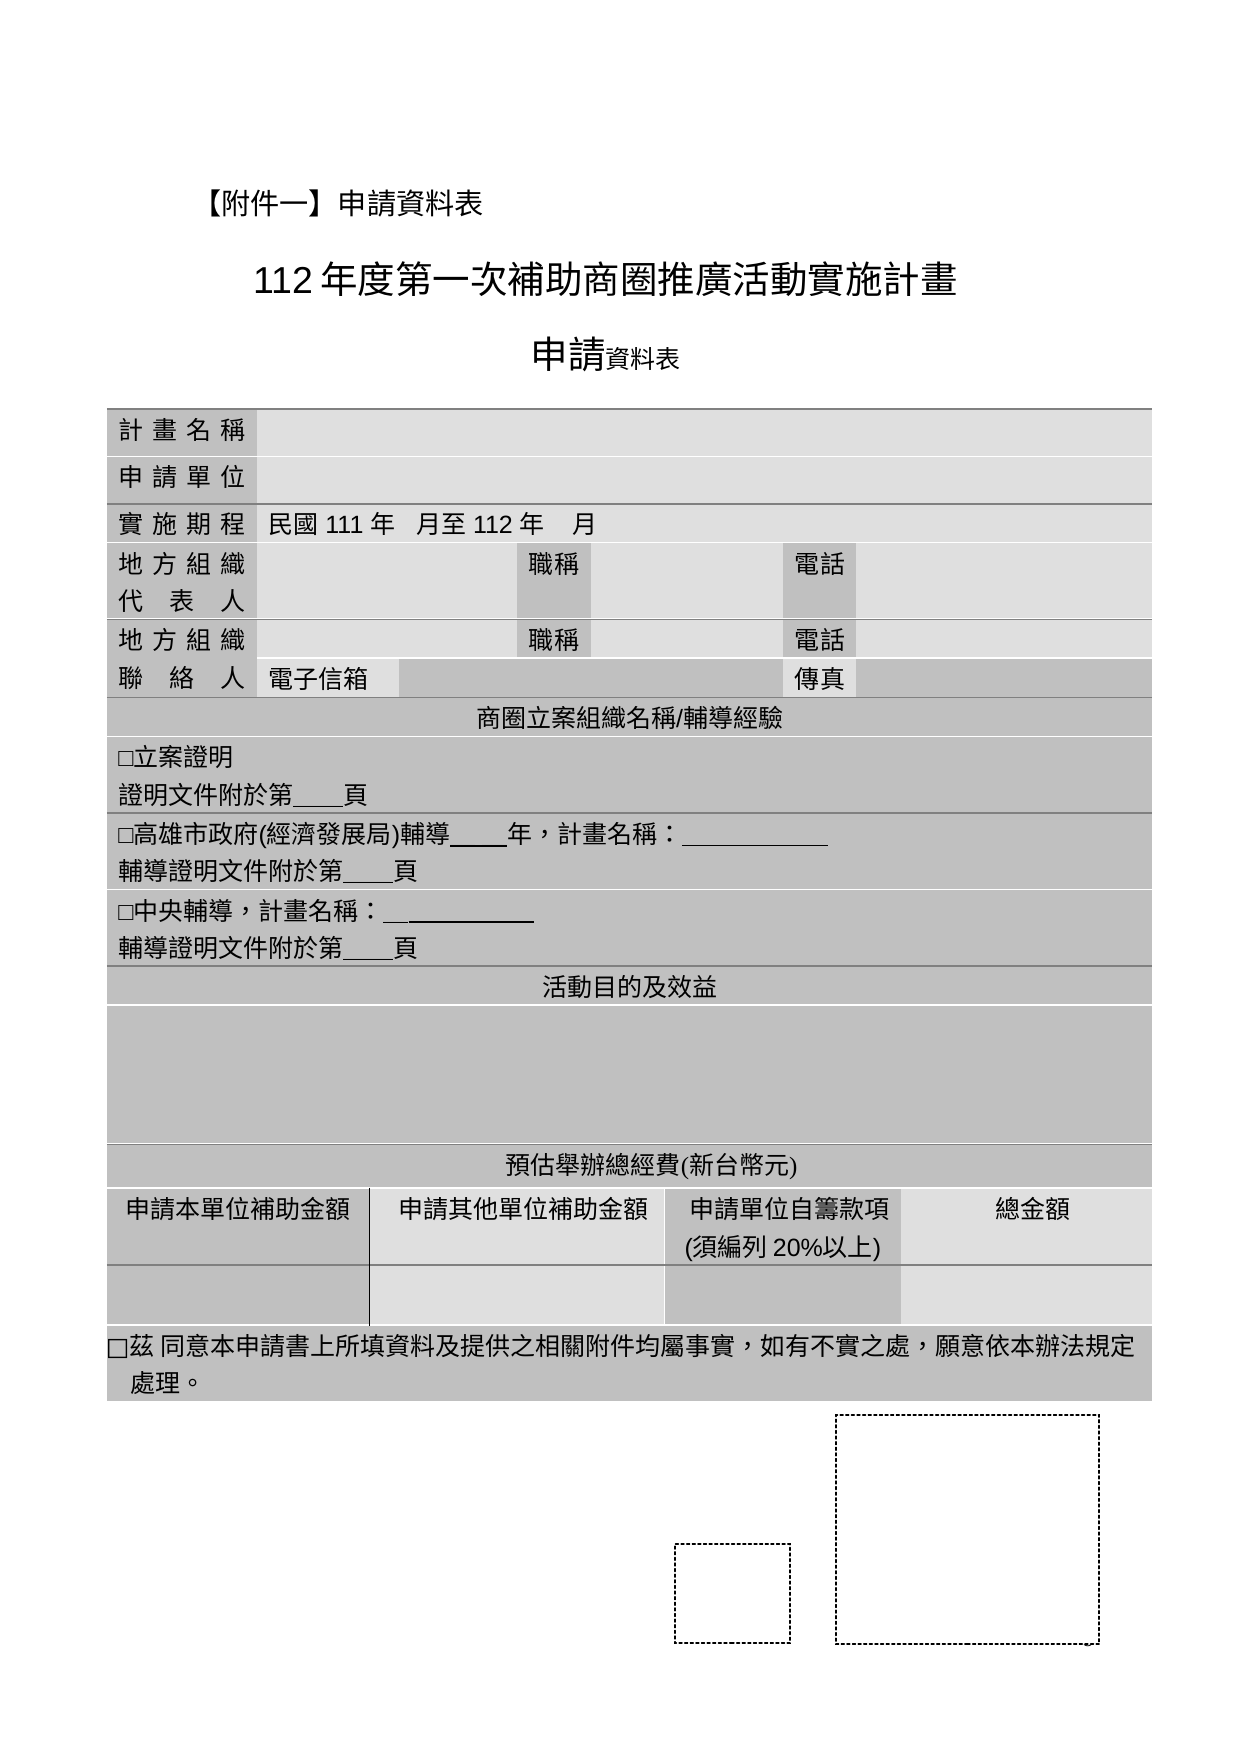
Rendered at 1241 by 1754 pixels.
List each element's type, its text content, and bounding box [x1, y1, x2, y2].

table_cell [591, 543, 783, 618]
table_cell 活動目的及效益 [107, 967, 1152, 1004]
table_cell 地方組織 聯絡人 [107, 620, 257, 697]
table_cell [257, 620, 517, 657]
table_cell 職稱 [517, 620, 591, 657]
table_cell 申請本單位補助金額 [107, 1189, 369, 1264]
table_cell □茲 同意本申請書上所填資料及提供之相關附件均屬事實，如有不實之處，願意依本辦法規定處理。 [107, 1326, 1152, 1401]
table_cell [370, 1266, 664, 1324]
table_cell 傳真 [783, 659, 856, 697]
table_cell □中央輔導，計畫名稱：＿ 輔導證明文件附於第＿＿頁 [107, 890, 1152, 965]
table_cell [856, 620, 1152, 657]
table_cell 預估舉辦總經費(新台幣元) [107, 1145, 1152, 1187]
table_cell [399, 659, 783, 697]
table_cell 申請單位自籌款項(須編列20%以上) [665, 1189, 901, 1264]
table_cell 職稱 [517, 543, 591, 618]
table_cell [901, 1266, 1152, 1324]
table_cell [856, 543, 1152, 618]
table_cell [257, 457, 1152, 503]
text 申請資料表 [118, 314, 1092, 389]
table_header [257, 410, 1152, 456]
table_cell [257, 543, 517, 618]
text 112年度第一次補助商圈推廣活動實施計畫 [118, 239, 1092, 314]
text 【附件一】申請資料表 [192, 164, 1092, 239]
table_cell [591, 620, 783, 657]
table_cell [107, 1266, 369, 1324]
table_cell 電子信箱 [257, 659, 399, 697]
table_cell [107, 1006, 1152, 1143]
table_cell 申請其他單位補助金額 [370, 1189, 664, 1264]
table_cell □立案證明 證明文件附於第＿＿頁 [107, 737, 1152, 812]
table_cell 實施期程 [107, 505, 257, 542]
table_cell 電話 [783, 620, 856, 657]
table_cell [856, 659, 1152, 697]
table_cell 商圈立案組織名稱/輔導經驗 [107, 698, 1152, 736]
table_cell 民國 111 年 月至 112 年 月 [257, 505, 1152, 542]
table_cell 總金額 [901, 1189, 1152, 1264]
table_header 計畫名稱 [107, 410, 257, 456]
table_cell 電話 [783, 543, 856, 618]
table_cell [665, 1266, 901, 1324]
table_cell 申請單位 [107, 457, 257, 503]
table_cell 地方組織 代表人 [107, 543, 257, 618]
table_cell □高雄市政府(經濟發展局)輔導＿ ＿年，計畫名稱： 輔導證明文件附於第＿＿頁 [107, 814, 1152, 889]
